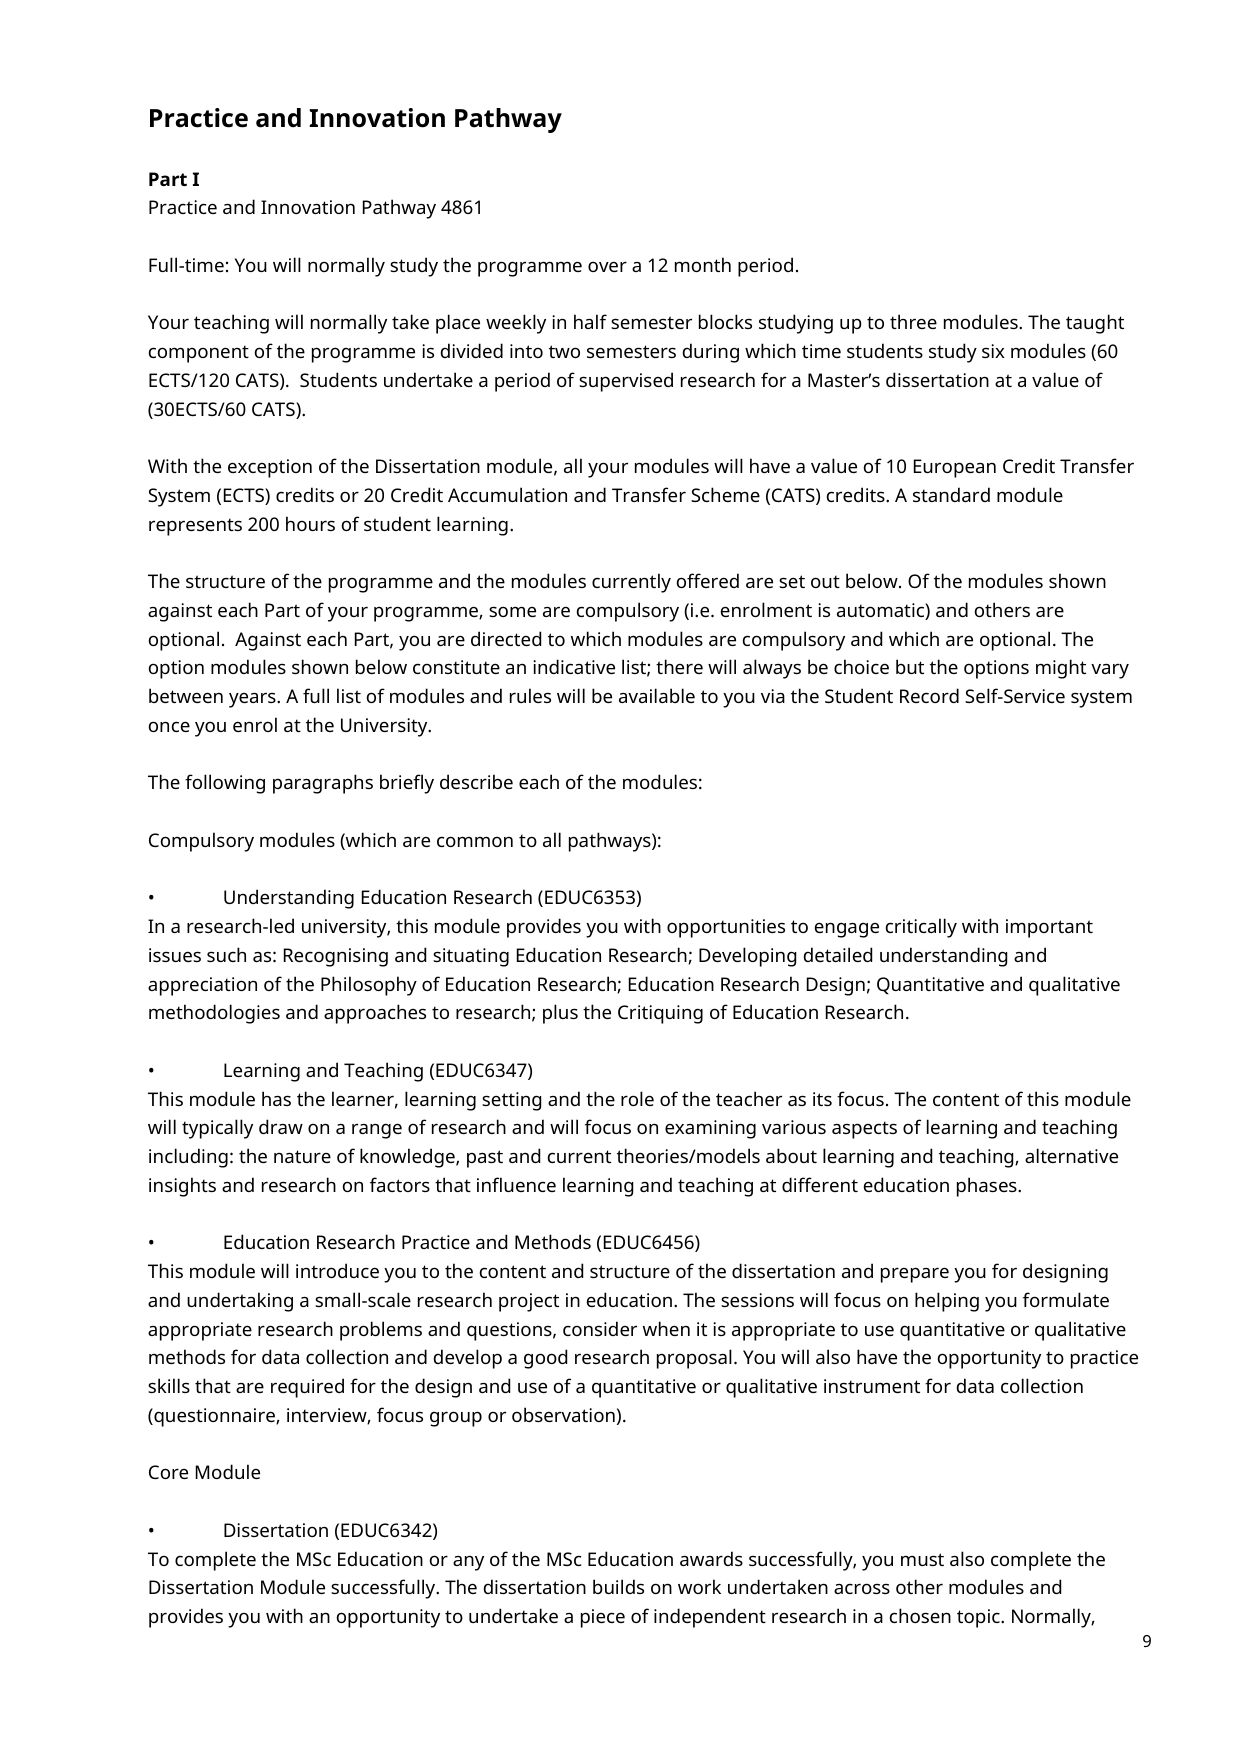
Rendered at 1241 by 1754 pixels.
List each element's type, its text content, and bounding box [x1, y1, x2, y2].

table_cell Part I Practice and Innovation Pathway 4861 Full-time: You will normally study the programme over a 12 month period. Your teaching will normally take place weekly in half semester blocks studying up to three modules. The taught component of the programme is divided into two semesters during which time students study six modules (60 ECTS/120 CATS). Students undertake a period of supervised research for a Master’s dissertation at a value of (30ECTS/60 CATS). With the exception of the Dissertation module, all your modules will have a value of 10 European Credit Transfer System (ECTS) credits or 20 Credit Accumulation and Transfer Scheme (CATS) credits. A standard module represents 200 hours of student learning. The structure of the programme and the modules currently offered are set out below. Of the modules shown against each Part of your programme, some are compulsory (i.e. enrolment is automatic) and others are optional. Against each Part, you are directed to which modules are compulsory and which are optional. The option modules shown below constitute an indicative list; there will always be choice but the options might vary between years. A full list of modules and rules will be available to you via the Student Record Self-Service system once you enrol at the University. The following paragraphs briefly describe each of the modules: Compulsory modules (which are common to all pathways): • Understanding Education Research (EDUC6353) In a research-led university, this module provides you with opportunities to engage critically with important issues such as: Recognising and situating Education Research; Developing detailed understanding and appreciation of the Philosophy of Education Research; Education Research Design; Quantitative and qualitative methodologies and approaches to research; plus the Critiquing of Education Research. • Learning and Teaching (EDUC6347) This module has the learner, learning setting and the role of the teacher as its focus. The content of this module will typically draw on a range of research and will focus on examining various aspects of learning and teaching including: the nature of knowledge, past and current theories/models about learning and teaching, alternative insights and research on factors that influence learning and teaching at different education phases. • Education Research Practice and Methods (EDUC6456) This module will introduce you to the content and structure of the dissertation and prepare you for designing and undertaking a small-scale research project in education. The sessions will focus on helping you formulate appropriate research problems and questions, consider when it is appropriate to use quantitative or qualitative methods for data collection and develop a good research proposal. You will also have the opportunity to practice skills that are required for the design and use of a quantitative or qualitative instrument for data collection (questionnaire, interview, focus group or observation). Core Module • Dissertation (EDUC6342) To complete the MSc Education or any of the MSc Education awards successfully, you must also complete the Dissertation Module successfully. The dissertation builds on work undertaken across other modules and provides you with an opportunity to undertake a piece of independent research in a chosen topic. Normally, [136, 137, 1152, 1629]
table_cell Practice and Innovation Pathway [136, 99, 1152, 137]
